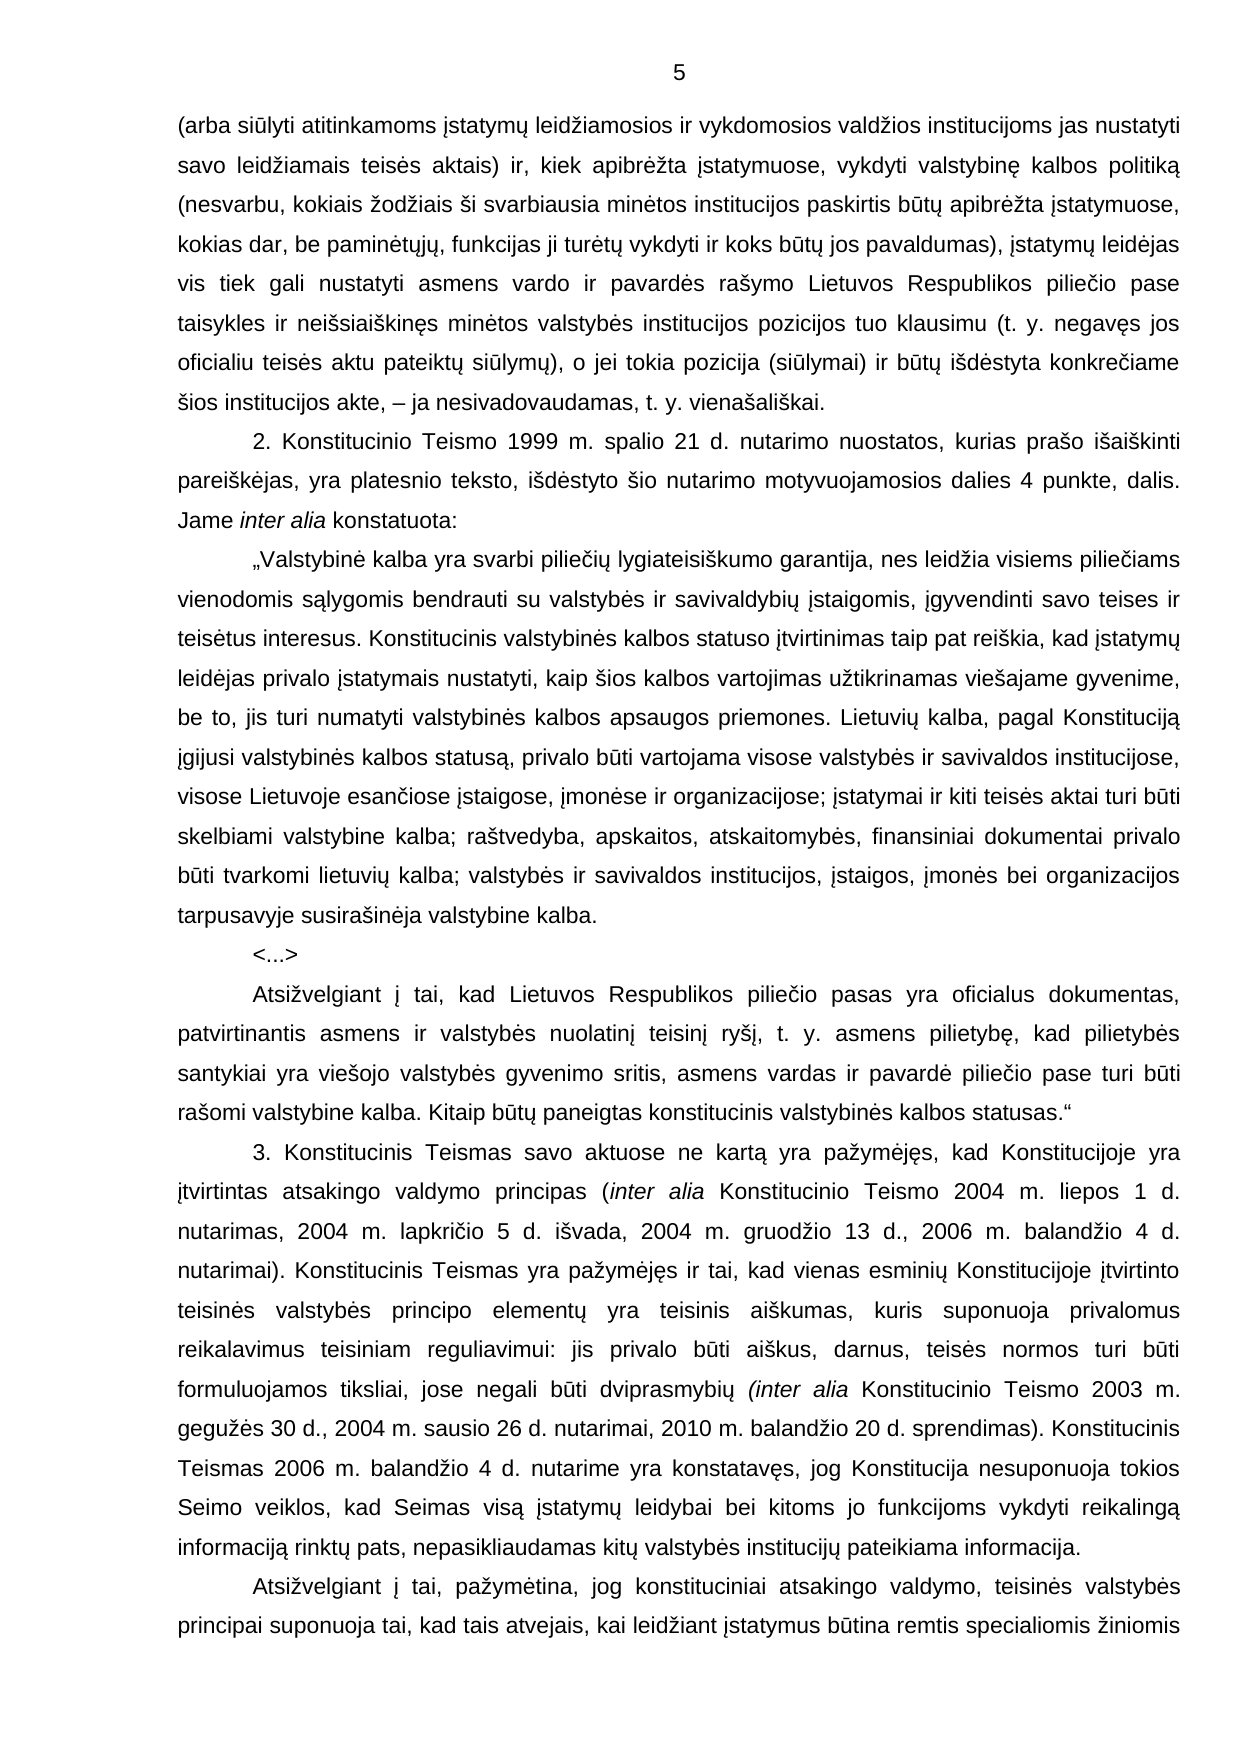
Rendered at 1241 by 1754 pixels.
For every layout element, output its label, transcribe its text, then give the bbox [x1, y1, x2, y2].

text 2. Konstitucinio Teismo 1999 m. spalio 21 d. nutarimo nuostatos, kurias prašo išaiškinti pareiškėjas, yra platesnio teksto, išdėstyto šio nutarimo motyvuojamosios dalies 4 punkte, dalis. Jame inter alia konstatuota: [177, 428, 1181, 533]
text 3. Konstitucinis Teismas savo aktuose ne kartą yra pažymėjęs, kad Konstitucijoje yra įtvirtintas atsakingo valdymo principas (inter alia Konstitucinio Teismo 2004 m. liepos 1 d. nutarimas, 2004 m. lapkričio 5 d. išvada, 2004 m. gruodžio 13 d., 2006 m. balandžio 4 d. nutarimai). Konstitucinis Teismas yra pažymėjęs ir tai, kad vienas esminių Konstitucijoje įtvirtinto teisinės valstybės principo elementų yra teisinis aiškumas, kuris suponuoja privalomus reikalavimus teisiniam reguliavimui: jis privalo būti aiškus, darnus, teisės normos turi būti formuluojamos tiksliai, jose negali būti dviprasmybių (inter alia Konstitucinio Teismo 2003 m. gegužės 30 d., 2004 m. sausio 26 d. nutarimai, 2010 m. balandžio 20 d. sprendimas). Konstitucinis Teismas 2006 m. balandžio 4 d. nutarime yra konstatavęs, jog Konstitucija nesuponuoja tokios Seimo veiklos, kad Seimas visą įstatymų leidybai bei kitoms jo funkcijoms vykdyti reikalingą informaciją rinktų pats, nepasikliaudamas kitų valstybės institucijų pateikiama informacija. [177, 1139, 1181, 1560]
text Atsižvelgiant į tai, pažymėtina, jog konstituciniai atsakingo valdymo, teisinės valstybės principai suponuoja tai, kad tais atvejais, kai leidžiant įstatymus būtina remtis specialiomis žiniomis [177, 1573, 1181, 1639]
text <...> [177, 941, 1181, 968]
text „Valstybinė kalba yra svarbi piliečių lygiateisiškumo garantija, nes leidžia visiems piliečiams vienodomis sąlygomis bendrauti su valstybės ir savivaldybių įstaigomis, įgyvendinti savo teises ir teisėtus interesus. Konstitucinis valstybinės kalbos statuso įtvirtinimas taip pat reiškia, kad įstatymų leidėjas privalo įstatymais nustatyti, kaip šios kalbos vartojimas užtikrinamas viešajame gyvenime, be to, jis turi numatyti valstybinės kalbos apsaugos priemones. Lietuvių kalba, pagal Konstituciją įgijusi valstybinės kalbos statusą, privalo būti vartojama visose valstybės ir savivaldos institucijose, visose Lietuvoje esančiose įstaigose, įmonėse ir organizacijose; įstatymai ir kiti teisės aktai turi būti skelbiami valstybine kalba; raštvedyba, apskaitos, atskaitomybės, finansiniai dokumentai privalo būti tvarkomi lietuvių kalba; valstybės ir savivaldos institucijos, įstaigos, įmonės bei organizacijos tarpusavyje susirašinėja valstybine kalba. [177, 546, 1181, 928]
text (arba siūlyti atitinkamoms įstatymų leidžiamosios ir vykdomosios valdžios institucijoms jas nustatyti savo leidžiamais teisės aktais) ir, kiek apibrėžta įstatymuose, vykdyti valstybinę kalbos politiką (nesvarbu, kokiais žodžiais ši svarbiausia minėtos institucijos paskirtis būtų apibrėžta įstatymuose, kokias dar, be paminėtųjų, funkcijas ji turėtų vykdyti ir koks būtų jos pavaldumas), įstatymų leidėjas vis tiek gali nustatyti asmens vardo ir pavardės rašymo Lietuvos Respublikos piliečio pase taisykles ir neišsiaiškinęs minėtos valstybės institucijos pozicijos tuo klausimu (t. y. negavęs jos oficialiu teisės aktu pateiktų siūlymų), o jei tokia pozicija (siūlymai) ir būtų išdėstyta konkrečiame šios institucijos akte, – ja nesivadovaudamas, t. y. vienašališkai. [177, 112, 1181, 415]
text Atsižvelgiant į tai, kad Lietuvos Respublikos piliečio pasas yra oficialus dokumentas, patvirtinantis asmens ir valstybės nuolatinį teisinį ryšį, t. y. asmens pilietybę, kad pilietybės santykiai yra viešojo valstybės gyvenimo sritis, asmens vardas ir pavardė piliečio pase turi būti rašomi valstybine kalba. Kitaip būtų paneigtas konstitucinis valstybinės kalbos statusas.“ [177, 981, 1181, 1126]
